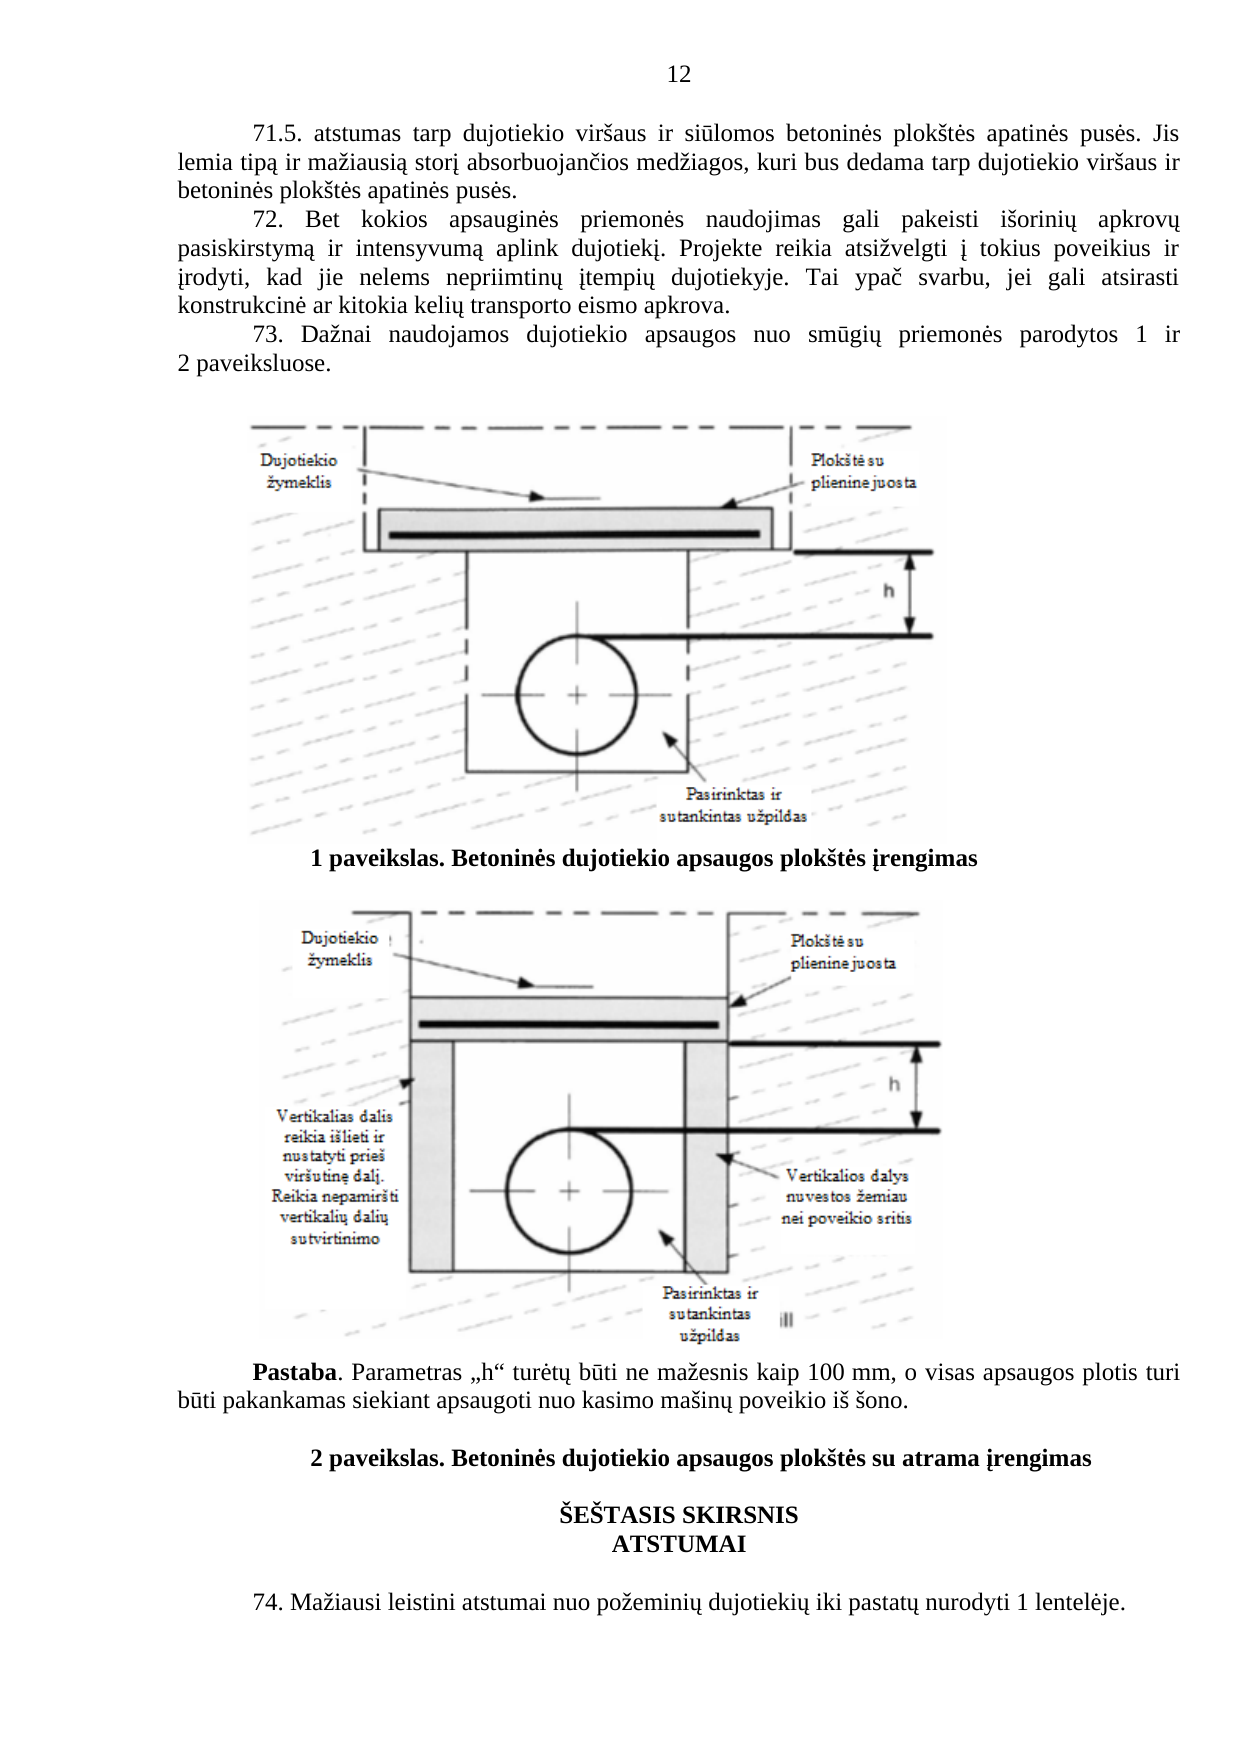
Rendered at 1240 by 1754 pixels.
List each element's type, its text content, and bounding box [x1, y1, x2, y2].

text 73. Dažnai naudojamos dujotiekio apsaugos nuo smūgių priemonės parodytos 1 ir 2 paveiksluose. [177, 319, 1181, 377]
text 72. Bet kokios apsauginės priemonės naudojimas gali pakeisti išorinių apkrovų pasiskirstymą ir intensyvumą aplink dujotiekį. Projekte reikia atsižvelgti į tokius poveikius ir įrodyti, kad jie nelems nepriimtinų įtempių dujotiekyje. Tai ypač svarbu, jei gali atsirasti konstrukcinė ar kitokia kelių transporto eismo apkrova. [177, 204, 1181, 319]
text 2 paveikslas. Betoninės dujotiekio apsaugos plokštės su atrama įrengimas [310, 1443, 1181, 1472]
text 71.5. atstumas tarp dujotiekio viršaus ir siūlomos betoninės plokštės apatinės pusės. Jis lemia tipą ir mažiausią storį absorbuojančios medžiagos, kuri bus dedama tarp dujotiekio viršaus ir betoninės plokštės apatinės pusės. [177, 118, 1181, 204]
text ATSTUMAI [177, 1529, 1181, 1558]
text 74. Mažiausi leistini atstumai nuo požeminių dujotiekių iki pastatų nurodyti 1 lentelėje. [177, 1587, 1181, 1616]
text Pastaba. Parametras „h“ turėtų būti ne mažesnis kaip 100 mm, o visas apsaugos plotis turi būti pakankamas siekiant apsaugoti nuo kasimo mašinų poveikio iš šono. [177, 1357, 1181, 1414]
text ŠEŠTASIS SKIRSNIS [177, 1501, 1181, 1529]
text 1 paveikslas. Betoninės dujotiekio apsaugos plokštės įrengimas [310, 843, 1181, 872]
